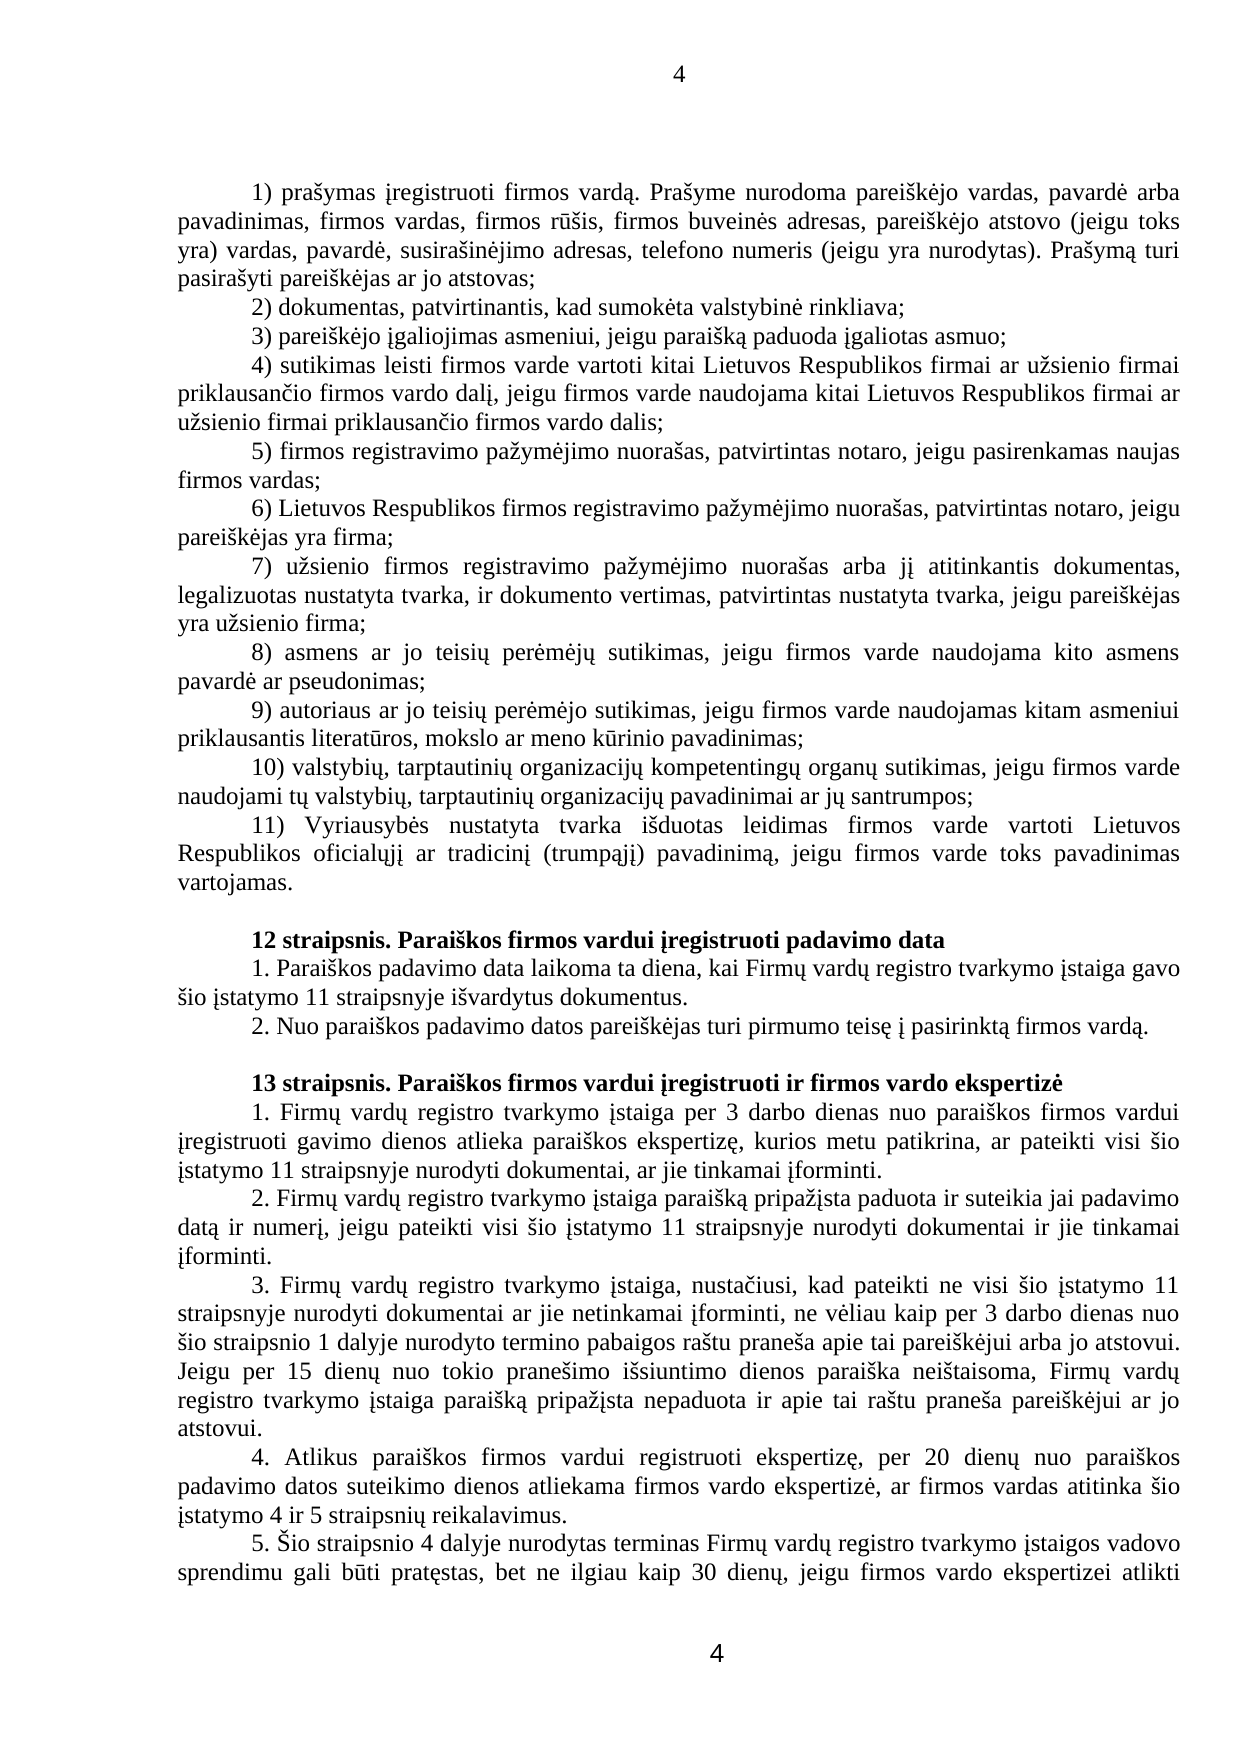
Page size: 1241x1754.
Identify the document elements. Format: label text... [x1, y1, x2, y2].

text 11) Vyriausybės nustatyta tvarka išduotas leidimas firmos varde vartoti Lietuvos Respublikos oficialųjį ar tradicinį (trumpąjį) pavadinimą, jeigu firmos varde toks pavadinimas vartojamas. [177, 810, 1181, 896]
text 5) firmos registravimo pažymėjimo nuorašas, patvirtintas notaro, jeigu pasirenkamas naujas firmos vardas; [177, 436, 1181, 493]
text 1) prašymas įregistruoti firmos vardą. Prašyme nurodoma pareiškėjo vardas, pavardė arba pavadinimas, firmos vardas, firmos rūšis, firmos buveinės adresas, pareiškėjo atstovo (jeigu toks yra) vardas, pavardė, susirašinėjimo adresas, telefono numeris (jeigu yra nurodytas). Prašymą turi pasirašyti pareiškėjas ar jo atstovas; [177, 177, 1181, 292]
text 4. Atlikus paraiškos firmos vardui registruoti ekspertizę, per 20 dienų nuo paraiškos padavimo datos suteikimo dienos atliekama firmos vardo ekspertizė, ar firmos vardas atitinka šio įstatymo 4 ir 5 straipsnių reikalavimus. [177, 1442, 1181, 1528]
text 12 straipsnis. Paraiškos firmos vardui įregistruoti padavimo data [177, 925, 1181, 953]
text 3. Firmų vardų registro tvarkymo įstaiga, nustačiusi, kad pateikti ne visi šio įstatymo 11 straipsnyje nurodyti dokumentai ar jie netinkamai įforminti, ne vėliau kaip per 3 darbo dienas nuo šio straipsnio 1 dalyje nurodyto termino pabaigos raštu praneša apie tai pareiškėjui arba jo atstovui. Jeigu per 15 dienų nuo tokio pranešimo išsiuntimo dienos paraiška neištaisoma, Firmų vardų registro tvarkymo įstaiga paraišką pripažįsta nepaduota ir apie tai raštu praneša pareiškėjui ar jo atstovui. [177, 1270, 1181, 1442]
text 2. Nuo paraiškos padavimo datos pareiškėjas turi pirmumo teisę į pasirinktą firmos vardą. [177, 1011, 1181, 1040]
text 9) autoriaus ar jo teisių perėmėjo sutikimas, jeigu firmos varde naudojamas kitam asmeniui priklausantis literatūros, mokslo ar meno kūrinio pavadinimas; [177, 695, 1181, 752]
text 2) dokumentas, patvirtinantis, kad sumokėta valstybinė rinkliava; [177, 292, 1181, 321]
text 13 straipsnis. Paraiškos firmos vardui įregistruoti ir firmos vardo ekspertizė [177, 1068, 1181, 1097]
text 6) Lietuvos Respublikos firmos registravimo pažymėjimo nuorašas, patvirtintas notaro, jeigu pareiškėjas yra firma; [177, 493, 1181, 551]
text 10) valstybių, tarptautinių organizacijų kompetentingų organų sutikimas, jeigu firmos varde naudojami tų valstybių, tarptautinių organizacijų pavadinimai ar jų santrumpos; [177, 752, 1181, 810]
text 8) asmens ar jo teisių perėmėjų sutikimas, jeigu firmos varde naudojama kito asmens pavardė ar pseudonimas; [177, 637, 1181, 695]
text 3) pareiškėjo įgaliojimas asmeniui, jeigu paraišką paduoda įgaliotas asmuo; [177, 321, 1181, 350]
text 1. Paraiškos padavimo data laikoma ta diena, kai Firmų vardų registro tvarkymo įstaiga gavo šio įstatymo 11 straipsnyje išvardytus dokumentus. [177, 953, 1181, 1011]
text 2. Firmų vardų registro tvarkymo įstaiga paraišką pripažįsta paduota ir suteikia jai padavimo datą ir numerį, jeigu pateikti visi šio įstatymo 11 straipsnyje nurodyti dokumentai ir jie tinkamai įforminti. [177, 1183, 1181, 1270]
text 1. Firmų vardų registro tvarkymo įstaiga per 3 darbo dienas nuo paraiškos firmos vardui įregistruoti gavimo dienos atlieka paraiškos ekspertizę, kurios metu patikrina, ar pateikti visi šio įstatymo 11 straipsnyje nurodyti dokumentai, ar jie tinkamai įforminti. [177, 1097, 1181, 1183]
text 4) sutikimas leisti firmos varde vartoti kitai Lietuvos Respublikos firmai ar užsienio firmai priklausančio firmos vardo dalį, jeigu firmos varde naudojama kitai Lietuvos Respublikos firmai ar užsienio firmai priklausančio firmos vardo dalis; [177, 350, 1181, 436]
text 5. Šio straipsnio 4 dalyje nurodytas terminas Firmų vardų registro tvarkymo įstaigos vadovo sprendimu gali būti pratęstas, bet ne ilgiau kaip 30 dienų, jeigu firmos vardo ekspertizei atlikti [177, 1528, 1181, 1586]
text 7) užsienio firmos registravimo pažymėjimo nuorašas arba jį atitinkantis dokumentas, legalizuotas nustatyta tvarka, ir dokumento vertimas, patvirtintas nustatyta tvarka, jeigu pareiškėjas yra užsienio firma; [177, 551, 1181, 637]
